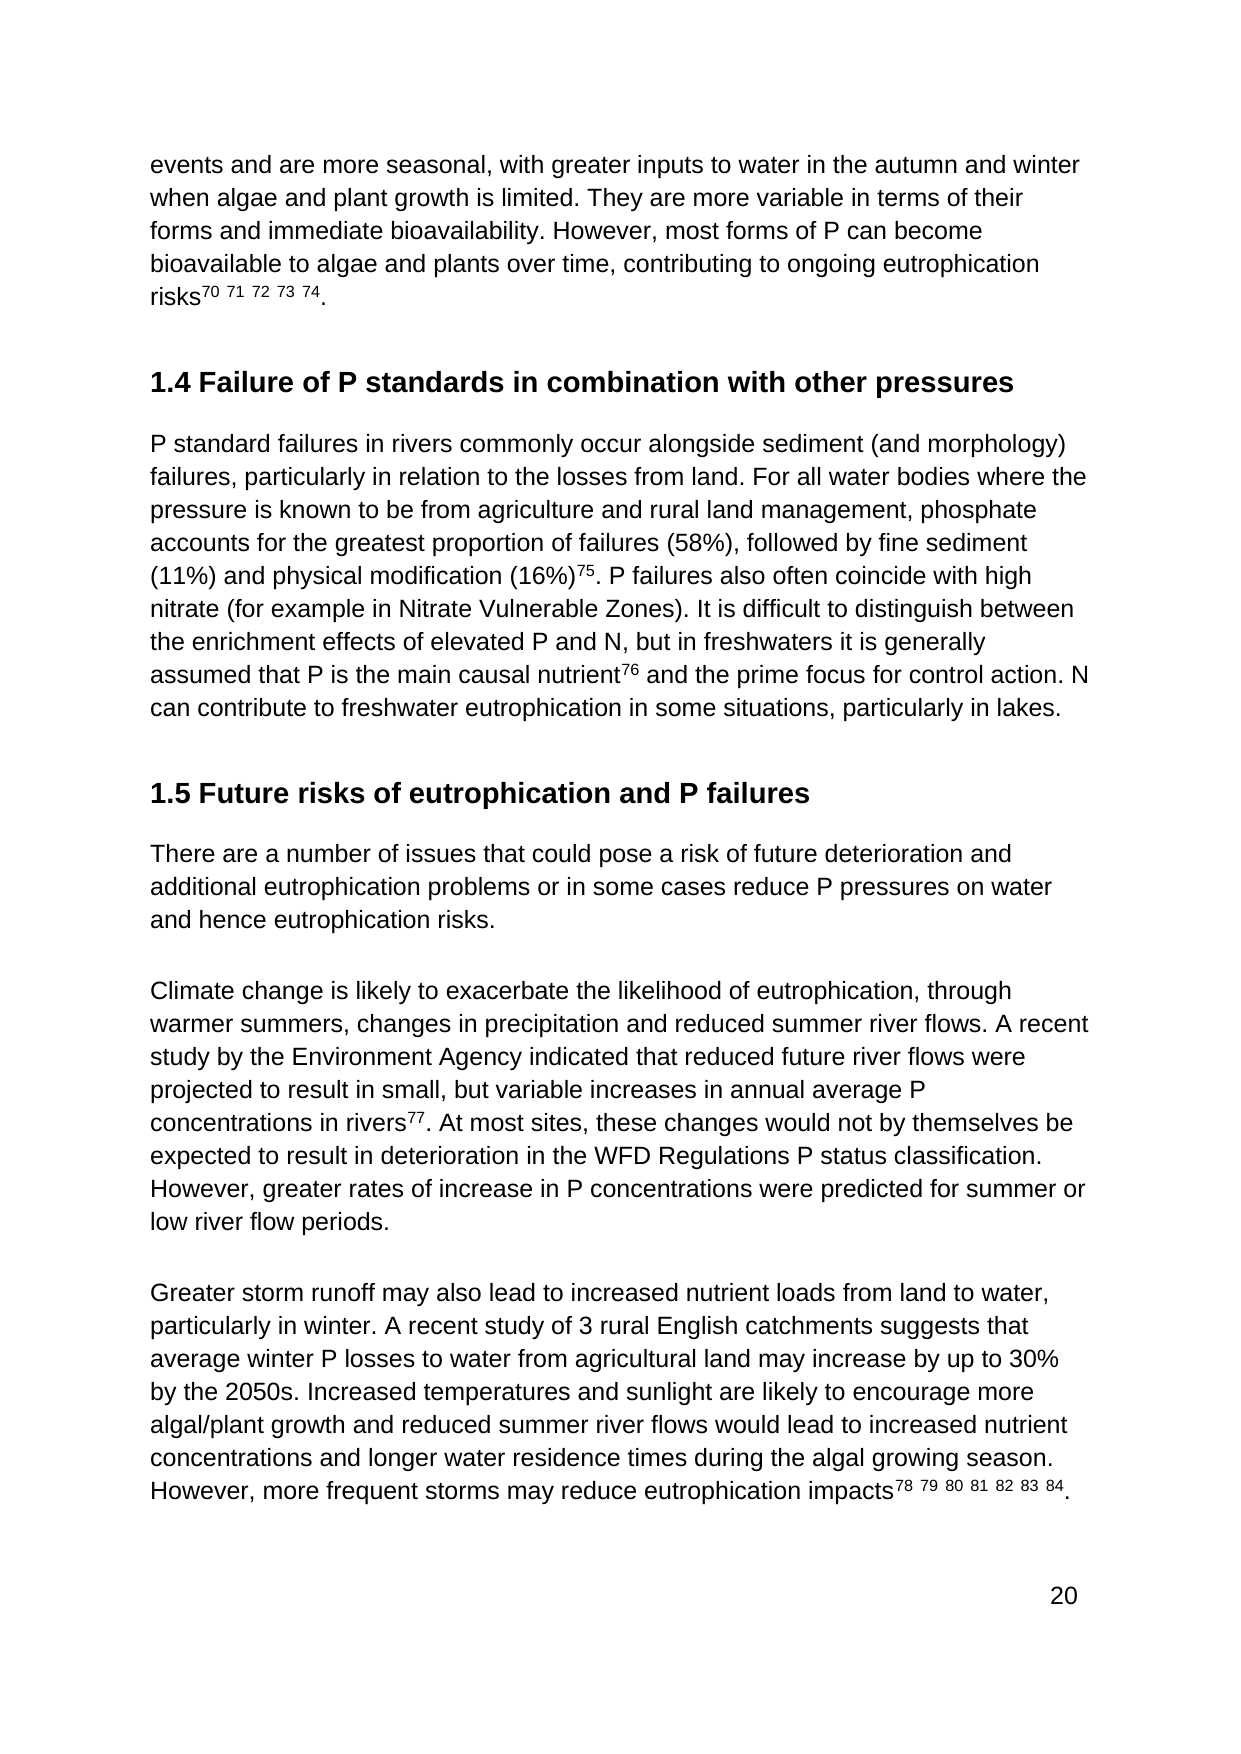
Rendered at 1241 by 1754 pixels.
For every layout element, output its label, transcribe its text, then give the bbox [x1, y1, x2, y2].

text There are a number of issues that could pose a risk of future deterioration and additional eutrophication problems or in some cases reduce P pressures on water and hence eutrophication risks. [150, 839, 1090, 934]
subtitle 1.4 Failure of P standards in combination with other pressures [150, 365, 1090, 399]
text events and are more seasonal, with greater inputs to water in the autumn and winter when algae and plant growth is limited. They are more variable in terms of their forms and immediate bioavailability. However, most forms of P can become bioavailable to algae and plants over time, contributing to ongoing eutrophication risks . [150, 150, 1090, 311]
text P standard failures in rivers commonly occur alongside sediment (and morphology) failures, particularly in relation to the losses from land. For all water bodies where the pressure is known to be from agriculture and rural land management, phosphate accounts for the greatest proportion of failures (58%), followed by fine sediment (11%) and physical modification (16%). P failures also often coincide with high nitrate (for example in Nitrate Vulnerable Zones). It is difficult to distinguish between the enrichment effects of elevated P and N, but in freshwaters it is generally assumed that P is the main causal nutrient and the prime focus for control action. N can contribute to freshwater eutrophication in some situations, particularly in lakes. [150, 429, 1090, 722]
text Greater storm runoff may also lead to increased nutrient loads from land to water, particularly in winter. A recent study of 3 rural English catchments suggests that average winter P losses to water from agricultural land may increase by up to 30% by the 2050s. Increased temperatures and sunlight are likely to encourage more algal/plant growth and reduced summer river flows would lead to increased nutrient concentrations and longer water residence times during the algal growing season. However, more frequent storms may reduce eutrophication impacts . [150, 1278, 1090, 1504]
subtitle 1.5 Future risks of eutrophication and P failures [150, 776, 1090, 809]
text Climate change is likely to exacerbate the likelihood of eutrophication, through warmer summers, changes in precipitation and reduced summer river flows. A recent study by the Environment Agency indicated that reduced future river flows were projected to result in small, but variable increases in annual average P concentrations in rivers. At most sites, these changes would not by themselves be expected to result in deterioration in the WFD Regulations P status classification. However, greater rates of increase in P concentrations were predicted for summer or low river flow periods. [150, 976, 1090, 1236]
